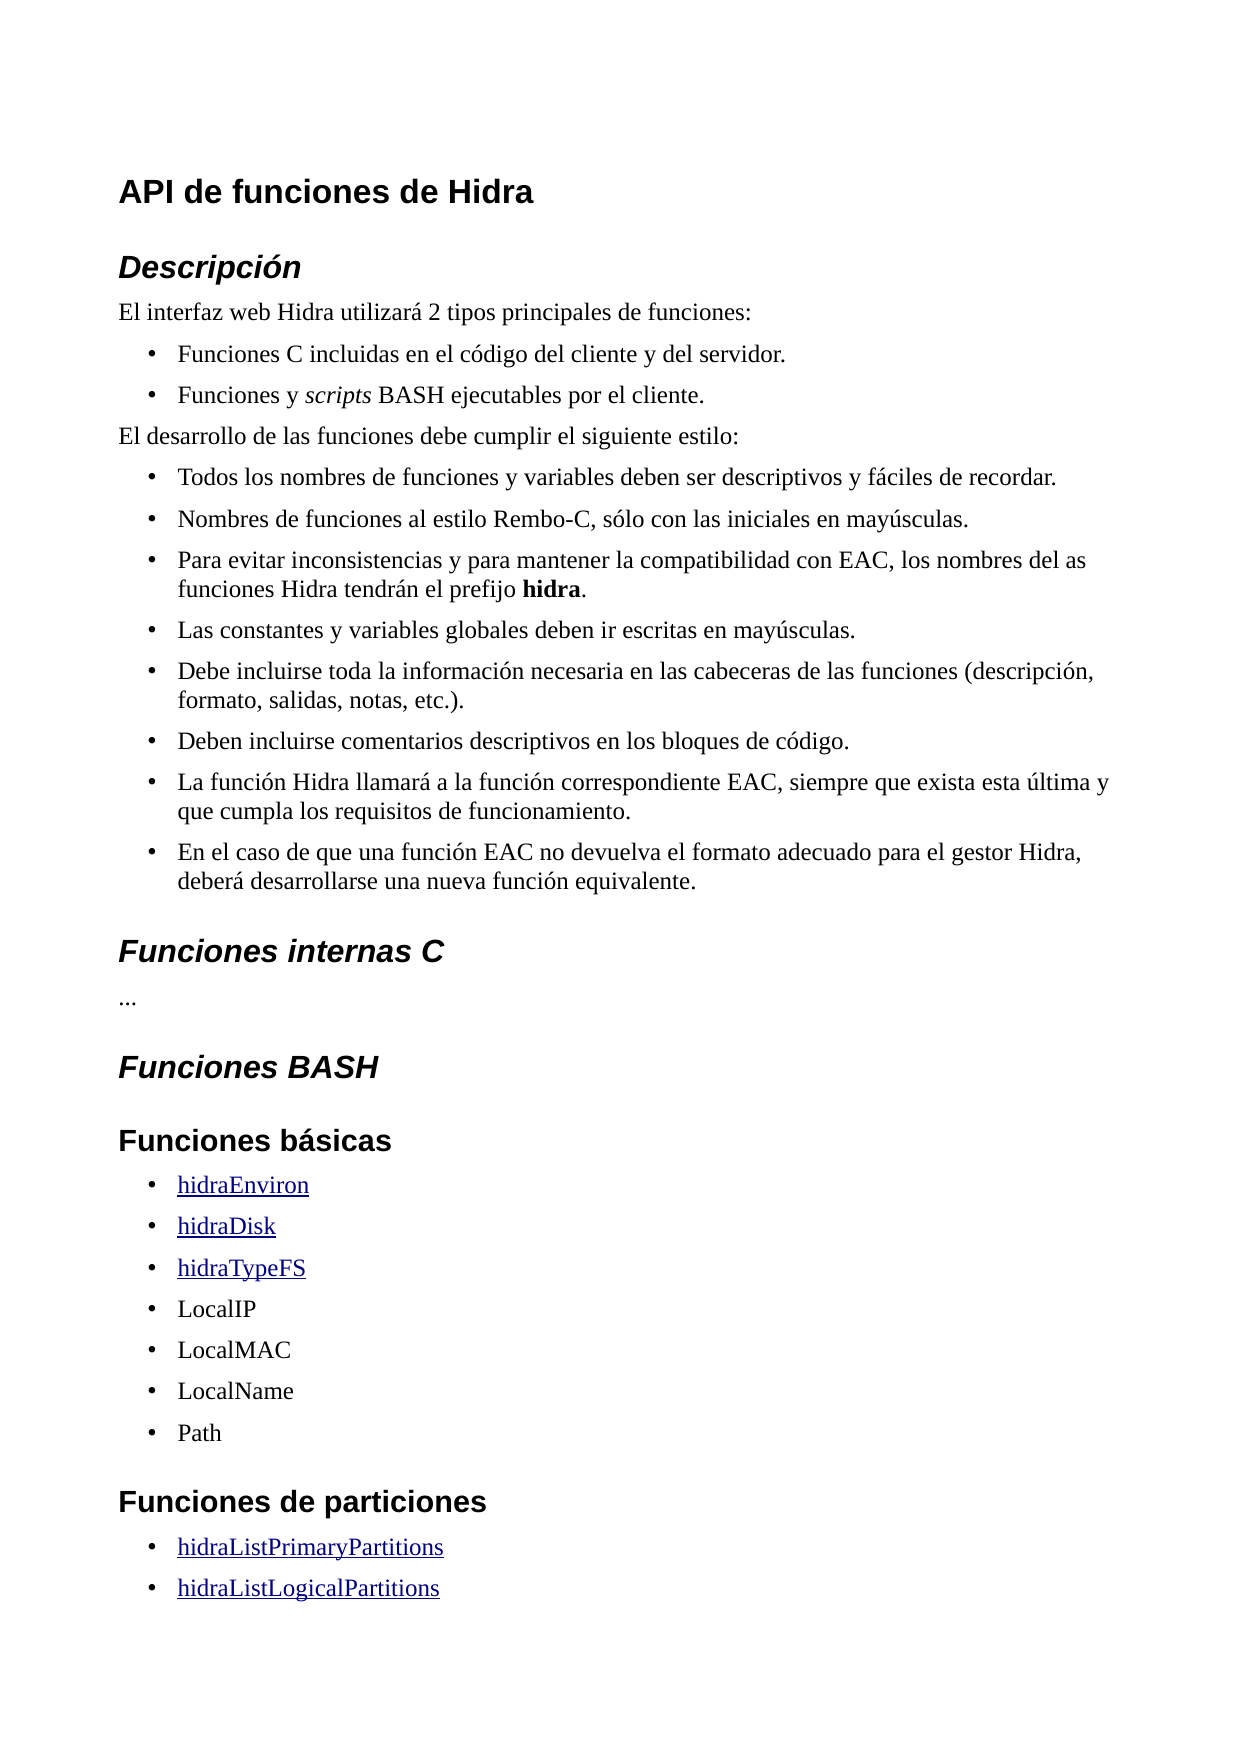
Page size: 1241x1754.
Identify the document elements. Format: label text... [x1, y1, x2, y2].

list En el caso de que una función EAC no devuelva el formato adecuado para el gestor Hidra, deberá desarrollarse una nueva función equivalente. [148, 837, 1122, 895]
list Para evitar inconsistencias y para mantener la compatibilidad con EAC, los nombres del as funciones Hidra tendrán el prefijo hidra. [148, 545, 1122, 602]
list Debe incluirse toda la información necesaria en las cabeceras de las funciones (descripción, formato, salidas, notas, etc.). [148, 656, 1122, 714]
list Path [148, 1418, 1122, 1446]
subtitle Funciones básicas [118, 1122, 1122, 1158]
list La función Hidra llamará a la función correspondiente EAC, siempre que exista esta última y que cumpla los requisitos de funcionamiento. [148, 767, 1122, 825]
list hidraEnviron [148, 1170, 1122, 1199]
list LocalIP [148, 1294, 1122, 1323]
list Las constantes y variables globales deben ir escritas en mayúsculas. [148, 615, 1122, 644]
subtitle Funciones BASH [118, 1048, 1122, 1085]
list hidraListPrimaryPartitions [148, 1532, 1122, 1561]
list hidraTypeFS [148, 1253, 1122, 1281]
subtitle Funciones internas C [118, 932, 1122, 969]
list Todos los nombres de funciones y variables deben ser descriptivos y fáciles de recordar. [148, 462, 1122, 491]
list Funciones C incluidas en el código del cliente y del servidor. [148, 339, 1122, 367]
text ... [118, 982, 1122, 1011]
list hidraDisk [148, 1211, 1122, 1240]
list Deben incluirse comentarios descriptivos en los bloques de código. [148, 726, 1122, 755]
list hidraListLogicalPartitions [148, 1573, 1122, 1602]
list LocalMAC [148, 1335, 1122, 1364]
text El interfaz web Hidra utilizará 2 tipos principales de funciones: [118, 297, 1122, 326]
text El desarrollo de las funciones debe cumplir el siguiente estilo: [118, 421, 1122, 450]
subtitle Descripción [118, 248, 1122, 285]
subtitle API de funciones de Hidra [118, 172, 1122, 211]
subtitle Funciones de particiones [118, 1484, 1122, 1519]
list LocalName [148, 1376, 1122, 1405]
list Funciones y scripts BASH ejecutables por el cliente. [148, 380, 1122, 409]
list Nombres de funciones al estilo Rembo-C, sólo con las iniciales en mayúsculas. [148, 504, 1122, 532]
